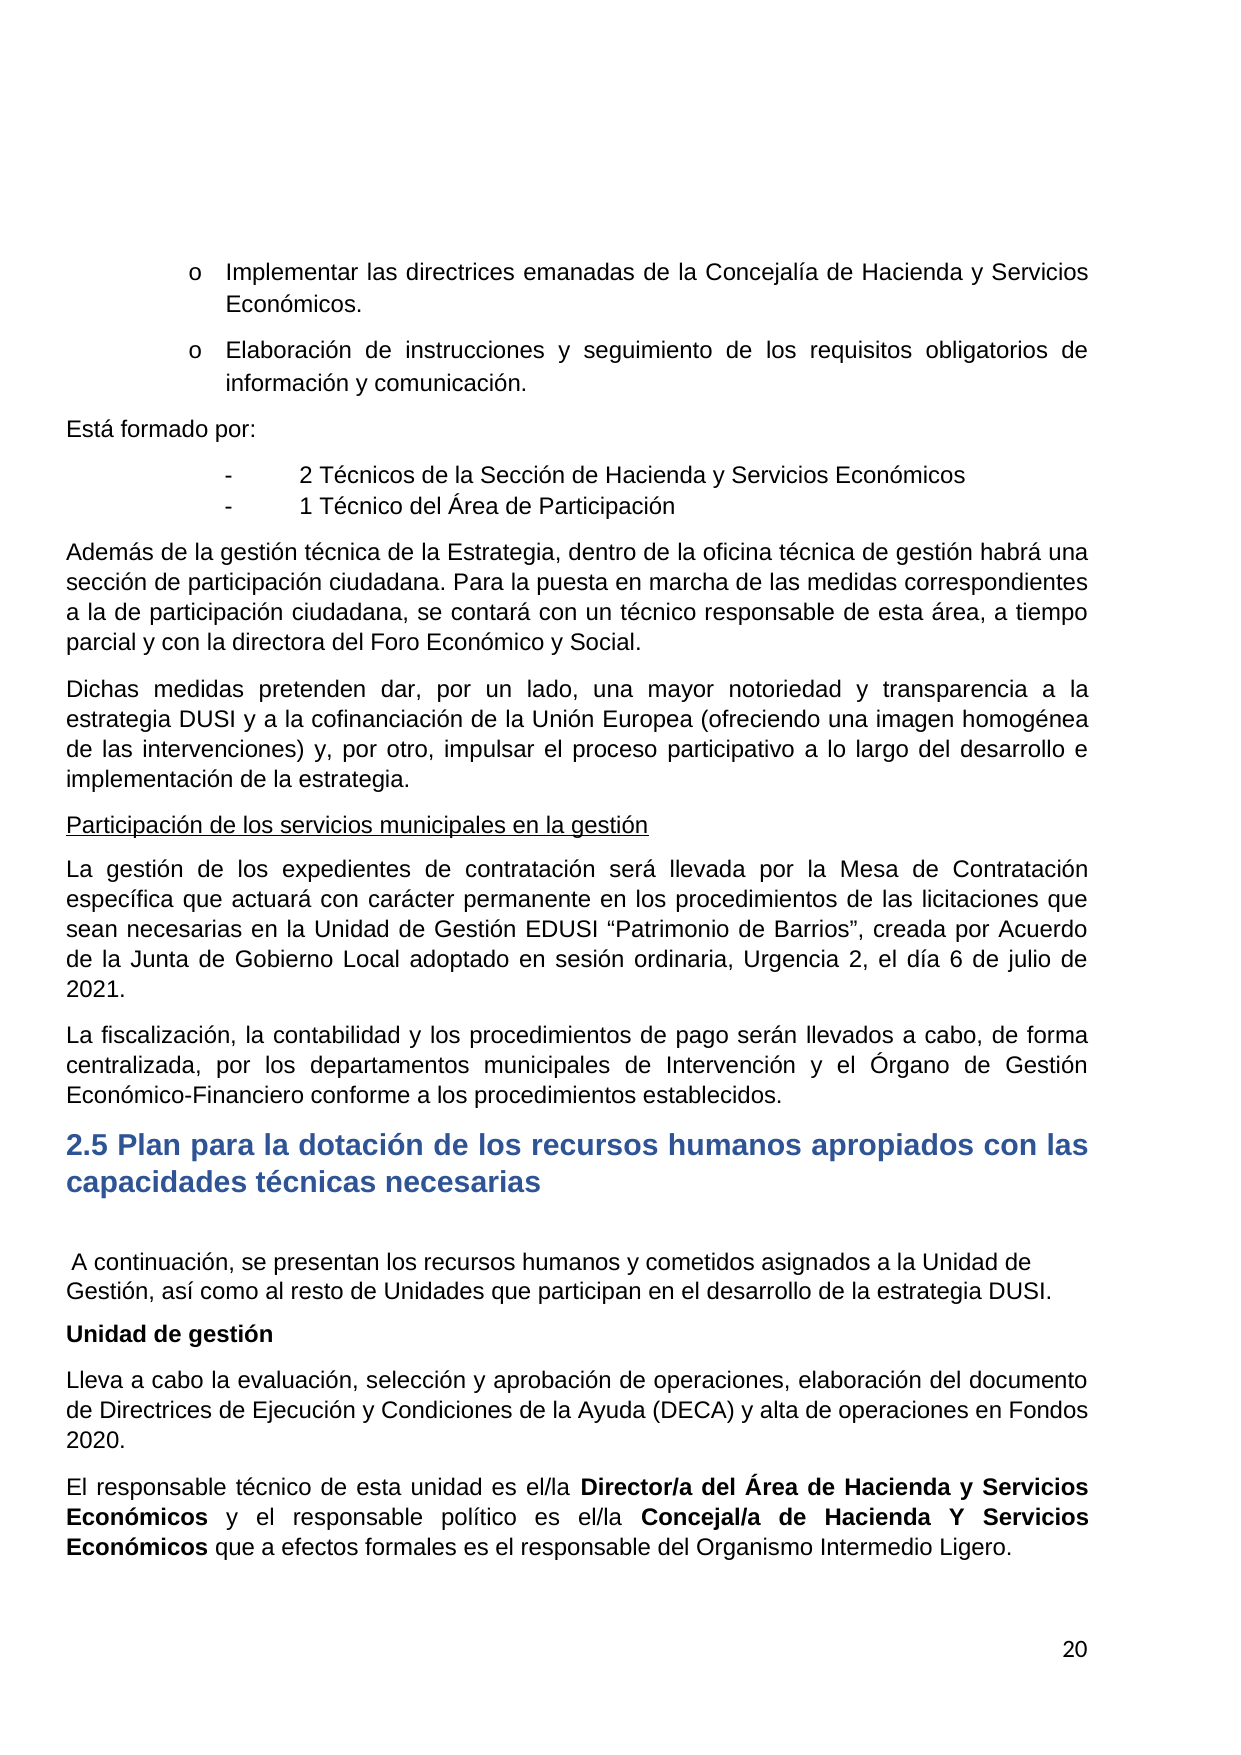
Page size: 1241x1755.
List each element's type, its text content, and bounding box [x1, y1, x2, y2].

text Lleva a cabo la evaluación, selección y aprobación de operaciones, elaboración del documento de Directrices de Ejecución y Condiciones de la Ayuda (DECA) y alta de operaciones en Fondos 2020. [66, 1366, 1090, 1454]
list Implementar las directrices emanadas de la Concejalía de Hacienda y Servicios Económicos. [188, 258, 1090, 318]
text A continuación, se presentan los recursos humanos y cometidos asignados a la Unidad de Gestión, así como al resto de Unidades que participan en el desarrollo de la estrategia DUSI. [66, 1247, 1090, 1304]
text Unidad de gestión [66, 1320, 1090, 1348]
text Además de la gestión técnica de la Estrategia, dentro de la oficina técnica de gestión habrá una sección de participación ciudadana. Para la puesta en marcha de las medidas correspondientes a la de participación ciudadana, se contará con un técnico responsable de esta área, a tiempo parcial y con la directora del Foro Económico y Social. [66, 538, 1090, 656]
text El responsable técnico de esta unidad es el/la Director/a del Área de Hacienda y Servicios Económicos y el responsable político es el/la Concejal/a de Hacienda Y Servicios Económicos que a efectos formales es el responsable del Organismo Intermedio Ligero. [66, 1472, 1090, 1560]
text Está formado por: [66, 415, 1090, 442]
text La fiscalización, la contabilidad y los procedimientos de pago serán llevados a cabo, de forma centralizada, por los departamentos municipales de Intervención y el Órgano de Gestión Económico-Financiero conforme a los procedimientos establecidos. [66, 1021, 1090, 1108]
list 1 Técnico del Área de Participación [224, 492, 1090, 520]
list 2 Técnicos de la Sección de Hacienda y Servicios Económicos [224, 461, 1090, 489]
text La gestión de los expedientes de contratación será llevada por la Mesa de Contratación específica que actuará con carácter permanente en los procedimientos de las licitaciones que sean necesarias en la Unidad de Gestión EDUSI “Patrimonio de Barrios”, creada por Acuerdo de la Junta de Gobierno Local adoptado en sesión ordinaria, Urgencia 2, el día 6 de julio de 2021. [66, 855, 1090, 1002]
text Participación de los servicios municipales en la gestión [66, 811, 1090, 838]
subtitle 2.5 Plan para la dotación de los recursos humanos apropiados con las capacidades técnicas necesarias [66, 1127, 1090, 1199]
text Dichas medidas pretenden dar, por un lado, una mayor notoriedad y transparencia a la estrategia DUSI y a la cofinanciación de la Unión Europea (ofreciendo una imagen homogénea de las intervenciones) y, por otro, impulsar el proceso participativo a lo largo del desarrollo e implementación de la estrategia. [66, 674, 1090, 792]
list Elaboración de instrucciones y seguimiento de los requisitos obligatorios de información y comunicación. [188, 336, 1090, 396]
